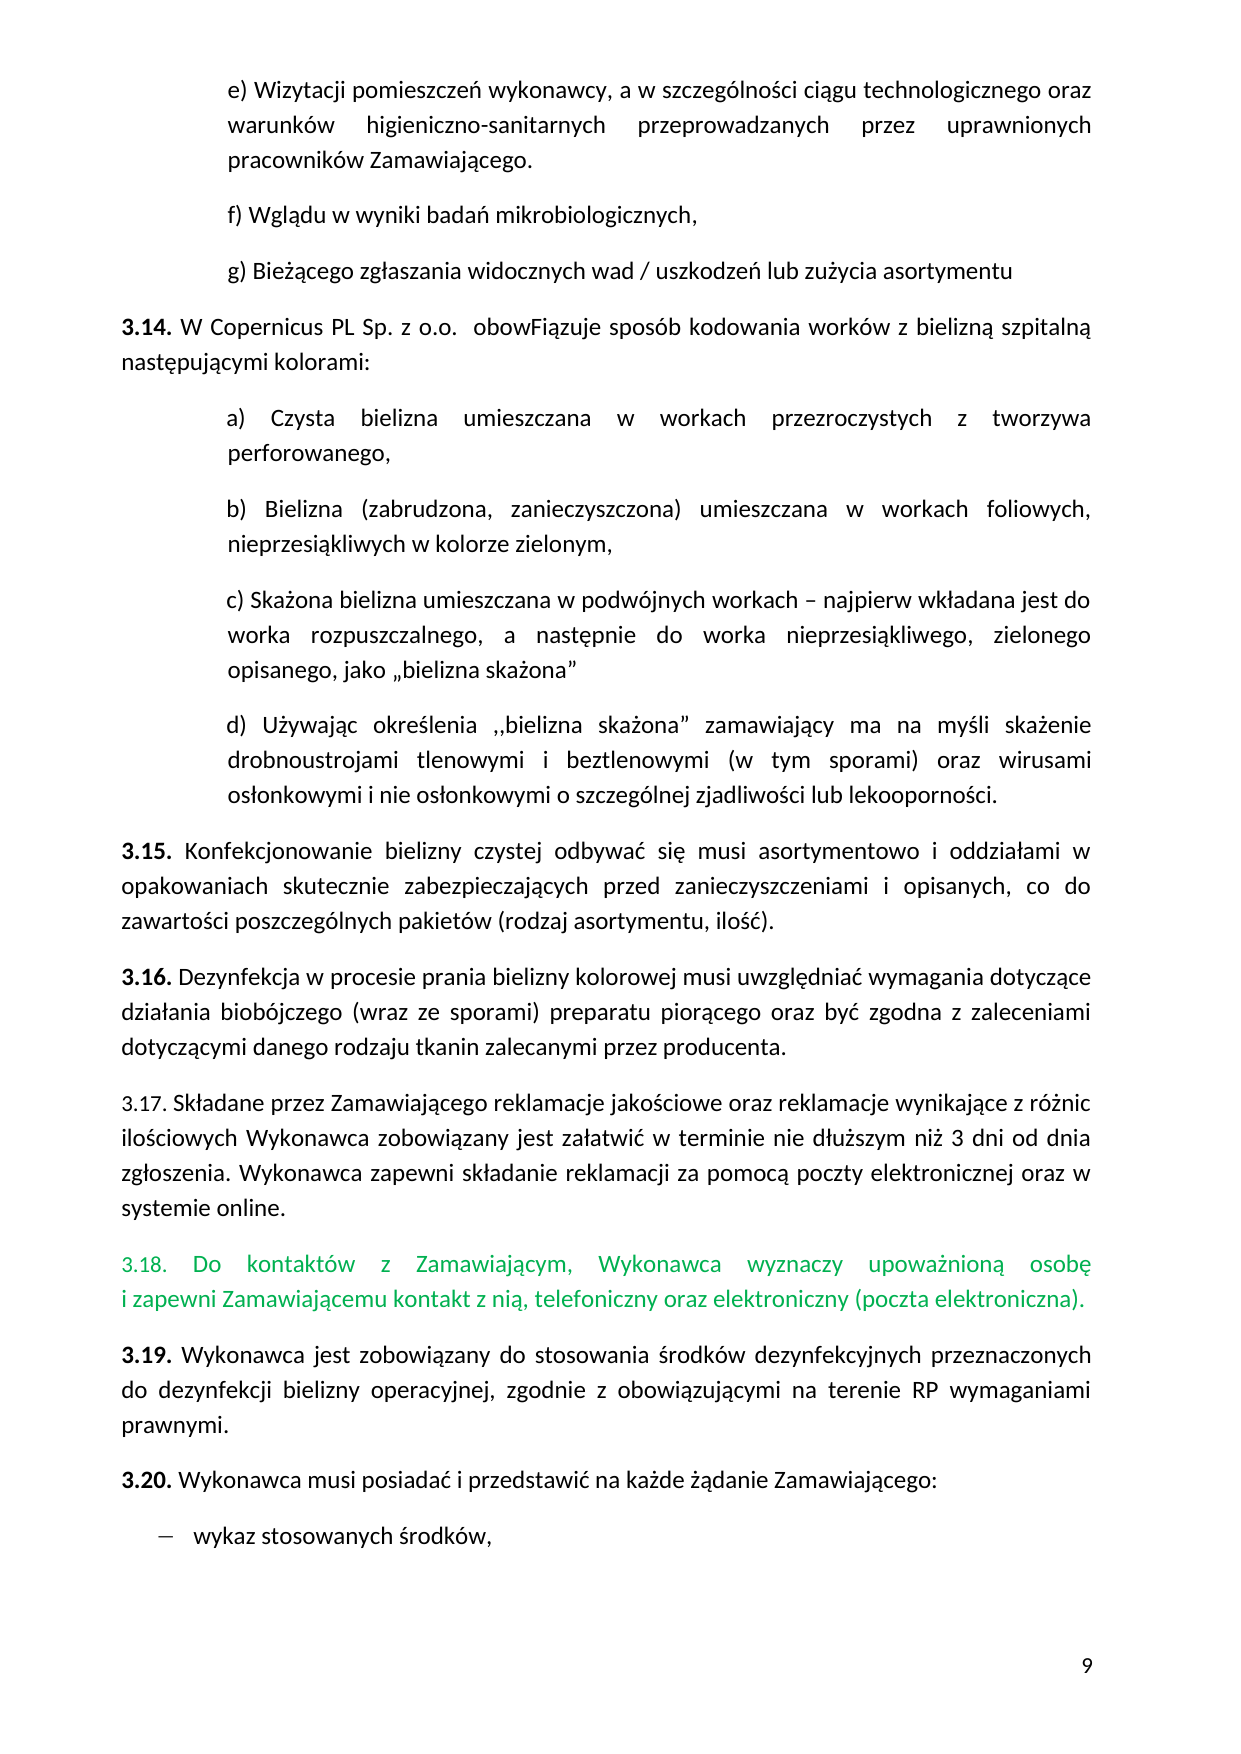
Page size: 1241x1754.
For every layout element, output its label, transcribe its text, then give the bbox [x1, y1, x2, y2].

list wykaz stosowanych środków, [156, 1520, 1092, 1551]
text 3.17. Składane przez Zamawiającego reklamacje jakościowe oraz reklamacje wynikające z różnic ilościowych Wykonawca zobowiązany jest załatwić w terminie nie dłuższym niż 3 dni od dnia zgłoszenia. Wykonawca zapewni składanie reklamacji za pomocą poczty elektronicznej oraz w systemie online. [121, 1087, 1092, 1223]
text g) Bieżącego zgłaszania widocznych wad / uszkodzeń lub zużycia asortymentu [227, 255, 1092, 286]
text 3.16. Dezynfekcja w procesie prania bielizny kolorowej musi uwzględniać wymagania dotyczące działania biobójczego (wraz ze sporami) preparatu piorącego oraz być zgodna z zaleceniami dotyczącymi danego rodzaju tkanin zalecanymi przez producenta. [121, 961, 1092, 1062]
text d) Używając określenia ,,bielizna skażona” zamawiający ma na myśli skażenie drobnoustrojami tlenowymi i beztlenowymi (w tym sporami) oraz wirusami osłonkowymi i nie osłonkowymi o szczególnej zjadliwości lub lekooporności. [226, 709, 1092, 810]
text a) Czysta bielizna umieszczana w workach przezroczystych z tworzywa perforowanego, [226, 402, 1092, 468]
text c) Skażona bielizna umieszczana w podwójnych workach – najpierw wkładana jest do worka rozpuszczalnego, a następnie do worka nieprzesiąkliwego, zielonego opisanego, jako „bielizna skażona” [226, 584, 1092, 684]
text 3.18. Do kontaktów z Zamawiającym, Wykonawca wyznaczy upoważnioną osobę i zapewni Zamawiającemu kontakt z nią, telefoniczny oraz elektroniczny (poczta elektroniczna). [121, 1248, 1092, 1313]
text f) Wglądu w wyniki badań mikrobiologicznych, [227, 199, 1092, 230]
text e) Wizytacji pomieszczeń wykonawcy, a w szczególności ciągu technologicznego oraz warunków higieniczno-sanitarnych przeprowadzanych przez uprawnionych pracowników Zamawiającego. [227, 74, 1092, 174]
text 3.19. Wykonawca jest zobowiązany do stosowania środków dezynfekcyjnych przeznaczonych do dezynfekcji bielizny operacyjnej, zgodnie z obowiązującymi na terenie RP wymaganiami prawnymi. [121, 1339, 1092, 1439]
text 3.15. Konfekcjonowanie bielizny czystej odbywać się musi asortymentowo i oddziałami w opakowaniach skutecznie zabezpieczających przed zanieczyszczeniami i opisanych, co do zawartości poszczególnych pakietów (rodzaj asortymentu, ilość). [121, 835, 1092, 936]
text 3.14. W Copernicus PL Sp. z o.o. obowFiązuje sposób kodowania worków z bielizną szpitalną następującymi kolorami: [121, 311, 1092, 377]
text 3.20. Wykonawca musi posiadać i przedstawić na każde żądanie Zamawiającego: [121, 1464, 1092, 1495]
text b) Bielizna (zabrudzona, zanieczyszczona) umieszczana w workach foliowych, nieprzesiąkliwych w kolorze zielonym, [226, 493, 1092, 558]
